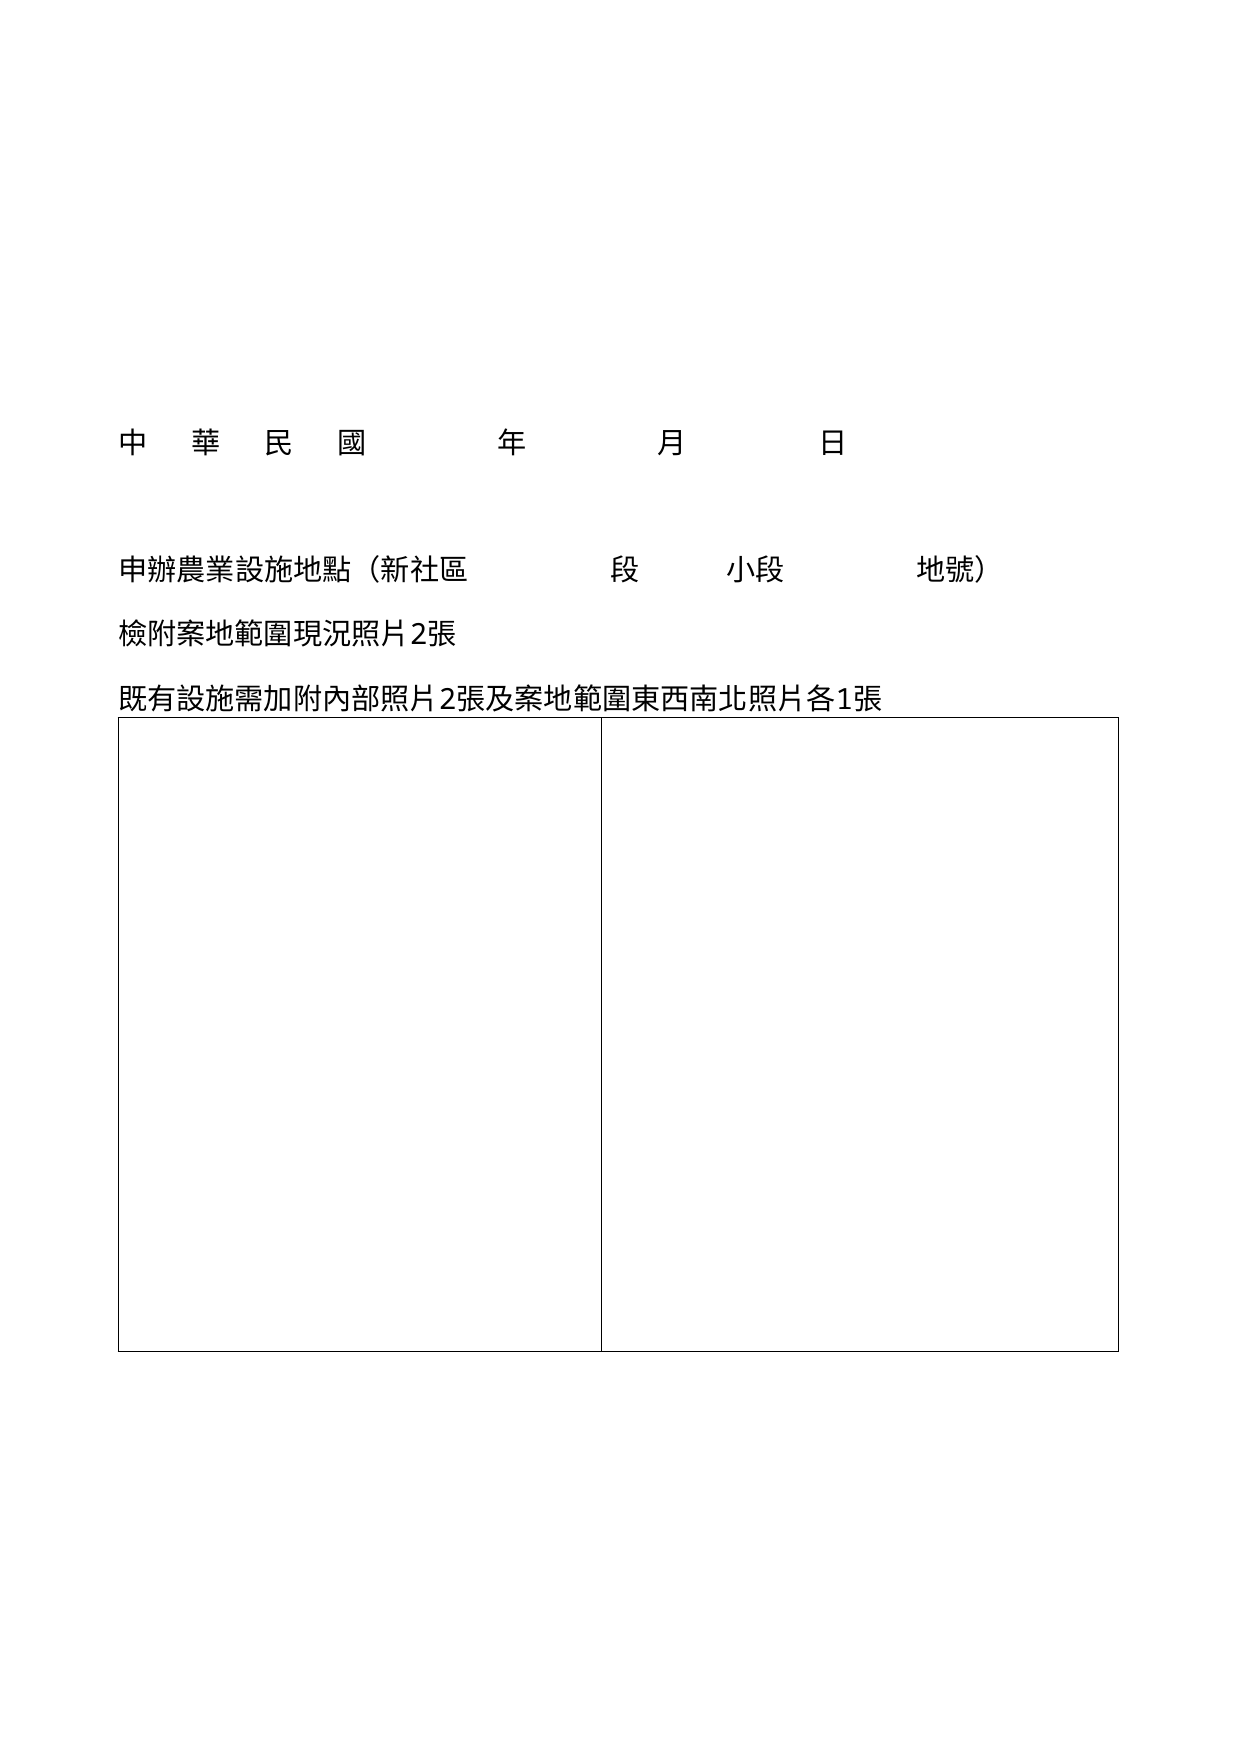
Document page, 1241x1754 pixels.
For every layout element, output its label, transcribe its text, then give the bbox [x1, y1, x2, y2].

subtitle 既有設施需加附內部照片2張及案地範圍東西南北照片各1張 [105, 655, 1100, 717]
table_header [602, 718, 1118, 1351]
table_header [119, 718, 601, 1351]
subtitle 檢附案地範圍現況照片2張 [105, 590, 1100, 653]
subtitle 申辦農業設施地點（新社區 段 小段 地號） [118, 526, 1100, 588]
text 中 華 民 國 年 月 日 [118, 399, 1152, 462]
